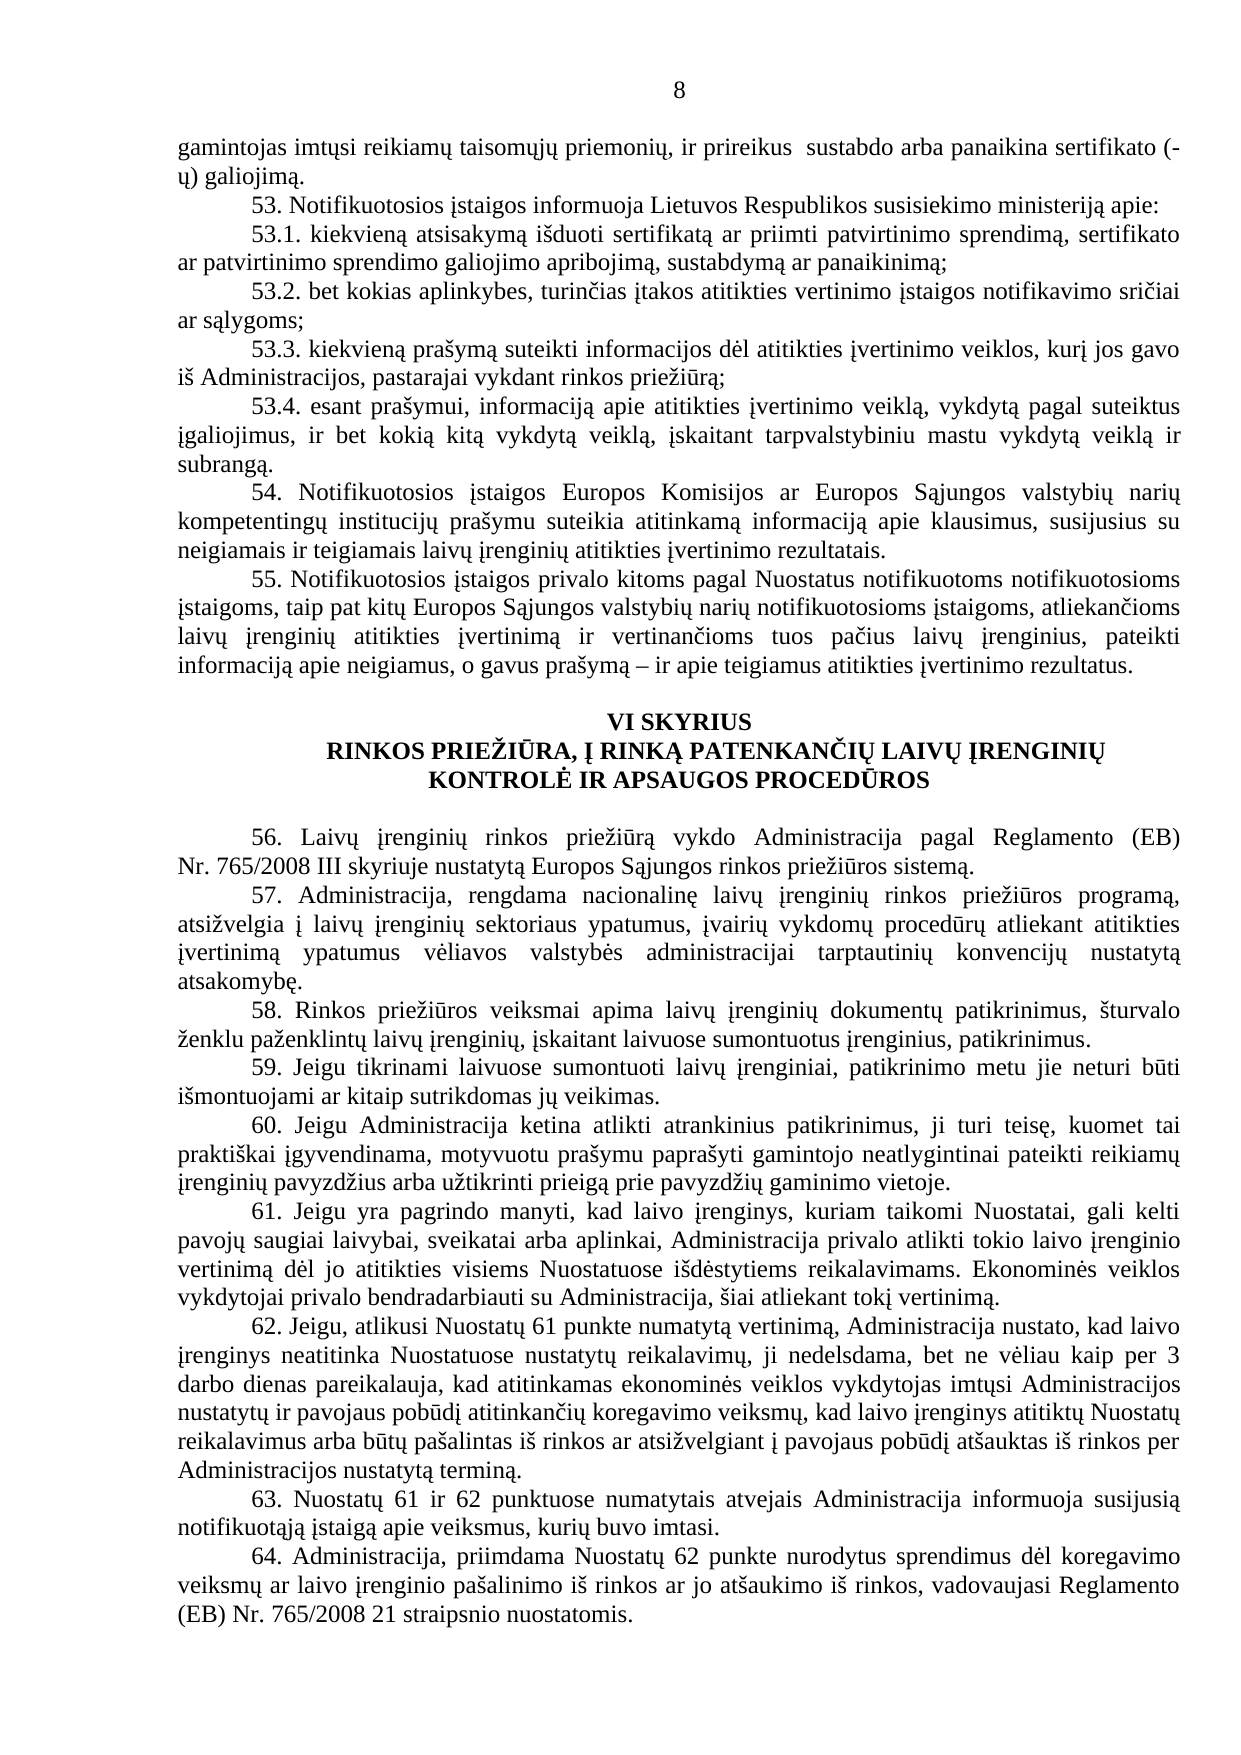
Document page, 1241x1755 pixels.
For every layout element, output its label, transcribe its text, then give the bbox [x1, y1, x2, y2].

text 63. Nuostatų 61 ir 62 punktuose numatytais atvejais Administracija informuoja susijusią notifikuotąją įstaigą apie veiksmus, kurių buvo imtasi. [177, 1484, 1181, 1541]
text 53.1. kiekvieną atsisakymą išduoti sertifikatą ar priimti patvirtinimo sprendimą, sertifikato ar patvirtinimo sprendimo galiojimo apribojimą, sustabdymą ar panaikinimą; [177, 219, 1181, 276]
text 53.3. kiekvieną prašymą suteikti informacijos dėl atitikties įvertinimo veiklos, kurį jos gavo iš Administracijos, pastarajai vykdant rinkos priežiūrą; [177, 334, 1181, 391]
text 54. Notifikuotosios įstaigos Europos Komisijos ar Europos Sąjungos valstybių narių kompetentingų institucijų prašymu suteikia atitinkamą informaciją apie klausimus, susijusius su neigiamais ir teigiamais laivų įrenginių atitikties įvertinimo rezultatais. [177, 477, 1181, 564]
text 53.2. bet kokias aplinkybes, turinčias įtakos atitikties vertinimo įstaigos notifikavimo sričiai ar sąlygoms; [177, 276, 1181, 334]
text 56. Laivų įrenginių rinkos priežiūrą vykdo Administracija pagal Reglamento (EB) Nr. 765/2008 III skyriuje nustatytą Europos Sąjungos rinkos priežiūros sistemą. [177, 822, 1181, 880]
text 61. Jeigu yra pagrindo manyti, kad laivo įrenginys, kuriam taikomi Nuostatai, gali kelti pavojų saugiai laivybai, sveikatai arba aplinkai, Administracija privalo atlikti tokio laivo įrenginio vertinimą dėl jo atitikties visiems Nuostatuose išdėstytiems reikalavimams. Ekonominės veiklos vykdytojai privalo bendradarbiauti su Administracija, šiai atliekant tokį vertinimą. [177, 1196, 1181, 1311]
text 60. Jeigu Administracija ketina atlikti atrankinius patikrinimus, ji turi teisę, kuomet tai praktiškai įgyvendinama, motyvuotu prašymu paprašyti gamintojo neatlygintinai pateikti reikiamų įrenginių pavyzdžius arba užtikrinti prieigą prie pavyzdžių gaminimo vietoje. [177, 1110, 1181, 1196]
text 57. Administracija, rengdama nacionalinę laivų įrenginių rinkos priežiūros programą, atsižvelgia į laivų įrenginių sektoriaus ypatumus, įvairių vykdomų procedūrų atliekant atitikties įvertinimą ypatumus vėliavos valstybės administracijai tarptautinių konvencijų nustatytą atsakomybę. [177, 880, 1181, 995]
text 62. Jeigu, atlikusi Nuostatų 61 punkte numatytą vertinimą, Administracija nustato, kad laivo įrenginys neatitinka Nuostatuose nustatytų reikalavimų, ji nedelsdama, bet ne vėliau kaip per 3 darbo dienas pareikalauja, kad atitinkamas ekonominės veiklos vykdytojas imtųsi Administracijos nustatytų ir pavojaus pobūdį atitinkančių koregavimo veiksmų, kad laivo įrenginys atitiktų Nuostatų reikalavimus arba būtų pašalintas iš rinkos ar atsižvelgiant į pavojaus pobūdį atšauktas iš rinkos per Administracijos nustatytą terminą. [177, 1311, 1181, 1484]
text 64. Administracija, priimdama Nuostatų 62 punkte nurodytus sprendimus dėl koregavimo veiksmų ar laivo įrenginio pašalinimo iš rinkos ar jo atšaukimo iš rinkos, vadovaujasi Reglamento (EB) Nr. 765/2008 21 straipsnio nuostatomis. [177, 1541, 1181, 1627]
text gamintojas imtųsi reikiamų taisomųjų priemonių, ir prireikus sustabdo arba panaikina sertifikato (-ų) galiojimą. [177, 132, 1181, 190]
text 58. Rinkos priežiūros veiksmai apima laivų įrenginių dokumentų patikrinimus, šturvalo ženklu paženklintų laivų įrenginių, įskaitant laivuose sumontuotus įrenginius, patikrinimus. [177, 995, 1181, 1052]
text RINKOS PRIEŽIŪRA, Į RINKĄ PATENKANČIŲ LAIVŲ ĮRENGINIŲ KONTROLĖ IR APSAUGOS PROCEDŪROS [177, 736, 1181, 794]
text 55. Notifikuotosios įstaigos privalo kitoms pagal Nuostatus notifikuotoms notifikuotosioms įstaigoms, taip pat kitų Europos Sąjungos valstybių narių notifikuotosioms įstaigoms, atliekančioms laivų įrenginių atitikties įvertinimą ir vertinančioms tuos pačius laivų įrenginius, pateikti informaciją apie neigiamus, o gavus prašymą – ir apie teigiamus atitikties įvertinimo rezultatus. [177, 564, 1181, 679]
text 53.4. esant prašymui, informaciją apie atitikties įvertinimo veiklą, vykdytą pagal suteiktus įgaliojimus, ir bet kokią kitą vykdytą veiklą, įskaitant tarpvalstybiniu mastu vykdytą veiklą ir subrangą. [177, 391, 1181, 477]
text 53. Notifikuotosios įstaigos informuoja Lietuvos Respublikos susisiekimo ministeriją apie: [177, 190, 1181, 219]
text 59. Jeigu tikrinami laivuose sumontuoti laivų įrenginiai, patikrinimo metu jie neturi būti išmontuojami ar kitaip sutrikdomas jų veikimas. [177, 1052, 1181, 1110]
text VI SKYRIUS [177, 707, 1181, 736]
